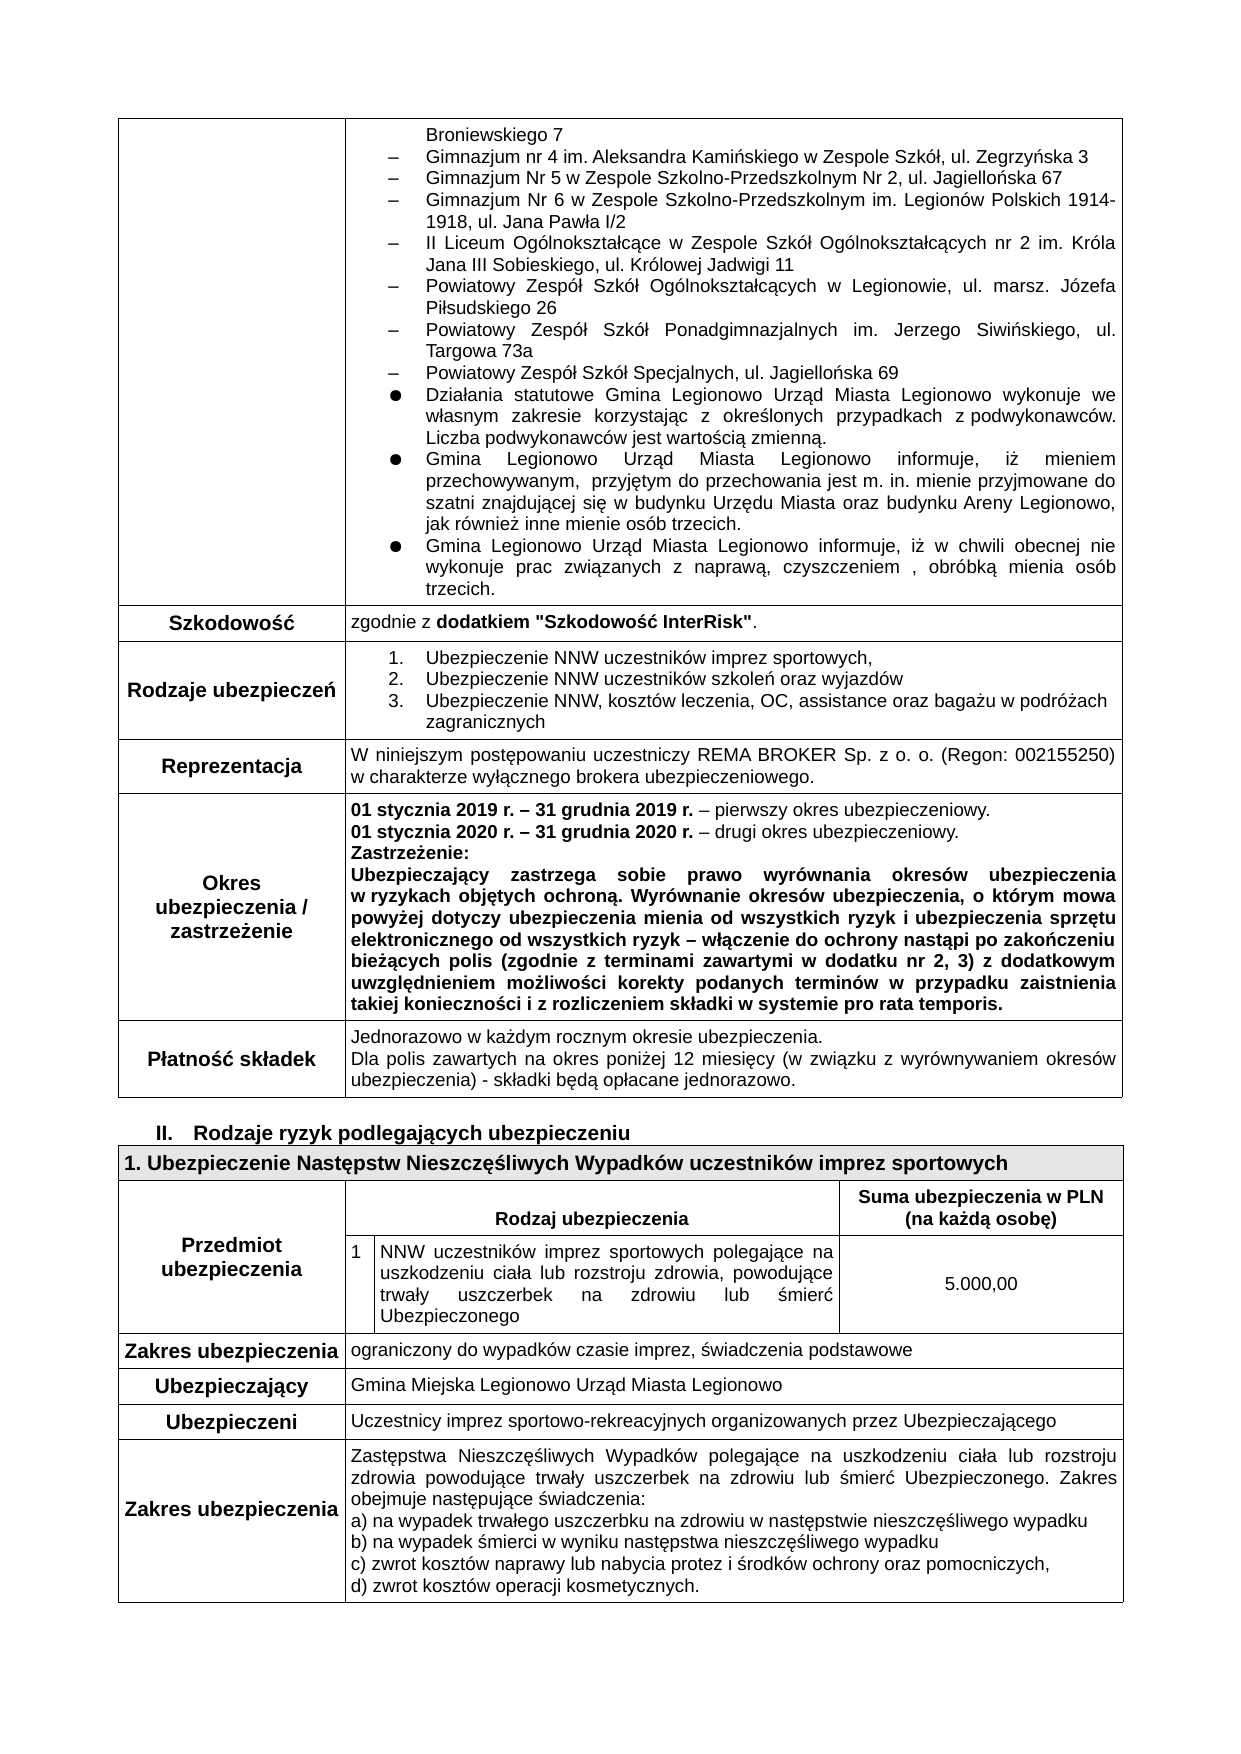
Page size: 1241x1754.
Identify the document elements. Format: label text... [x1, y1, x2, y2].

table_cell NNW uczestników imprez sportowych polegające na uszkodzeniu ciała lub rozstroju zdrowia, powodujące trwały uszczerbek na zdrowiu lub śmierć Ubezpieczonego [375, 1236, 839, 1333]
table_cell Płatność składek [119, 1021, 345, 1097]
table_cell ograniczony do wypadków czasie imprez, świadczenia podstawowe [346, 1334, 1123, 1368]
list Rodzaje ryzyk podlegających ubezpieczeniu [156, 1121, 1122, 1144]
table_cell Przedmiot ubezpieczenia [119, 1181, 345, 1333]
table_cell Rodzaj ubezpieczenia [346, 1181, 839, 1235]
table_cell Reprezentacja [119, 740, 345, 793]
table_cell Suma ubezpieczenia w PLN (na każdą osobę) [840, 1181, 1123, 1235]
table_header 1. Ubezpieczenie Następstw Nieszczęśliwych Wypadków uczestników imprez sportowych [119, 1146, 1123, 1180]
table_cell 5.000,00 [840, 1236, 1123, 1333]
table_cell [119, 119, 345, 605]
table_cell 1 [346, 1236, 374, 1333]
table_cell Ubezpieczenie NNW uczestników imprez sportowych, Ubezpieczenie NNW uczestników szkoleń oraz wyjazdów Ubezpieczenie NNW, kosztów leczenia, OC, assistance oraz bagażu w podróżach zagranicznych [346, 642, 1122, 738]
table_cell zgodnie z dodatkiem "Szkodowość InterRisk". [346, 606, 1122, 641]
table_cell Uczestnicy imprez sportowo-rekreacyjnych organizowanych przez Ubezpieczającego [346, 1405, 1123, 1439]
table_cell W niniejszym postępowaniu uczestniczy REMA BROKER Sp. z o. o. (Regon: 002155250) w charakterze wyłącznego brokera ubezpieczeniowego. [346, 740, 1122, 793]
table_cell Ubezpieczający [119, 1369, 345, 1404]
table_cell Jednorazowo w każdym rocznym okresie ubezpieczenia. Dla polis zawartych na okres poniżej 12 miesięcy (w związku z wyrównywaniem okresów ubezpieczenia) - składki będą opłacane jednorazowo. [346, 1021, 1122, 1097]
table_cell Okres ubezpieczenia / zastrzeżenie [119, 794, 345, 1020]
table_cell Zakres ubezpieczenia [119, 1440, 345, 1602]
table_cell Szkodowość [119, 606, 345, 641]
table_cell 01 stycznia 2019 r. – 31 grudnia 2019 r. – pierwszy okres ubezpieczeniowy. 01 stycznia 2020 r. – 31 grudnia 2020 r. – drugi okres ubezpieczeniowy. Zastrzeżenie: Ubezpieczający zastrzega sobie prawo wyrównania okresów ubezpieczenia w ryzykach objętych ochroną. Wyrównanie okresów ubezpieczenia, o którym mowa powyżej dotyczy ubezpieczenia mienia od wszystkich ryzyk i ubezpieczenia sprzętu elektronicznego od wszystkich ryzyk – włączenie do ochrony nastąpi po zakończeniu bieżących polis (zgodnie z terminami zawartymi w dodatku nr 2, 3) z dodatkowym uwzględnieniem możliwości korekty podanych terminów w przypadku zaistnienia takiej konieczności i z rozliczeniem składki w systemie pro rata temporis. [346, 794, 1122, 1020]
table_cell Zgodnie z dodatkiem nr 4. Informacje dodatkowe dotyczące oceny ryzyka: Legionowo – miasto powiatowe w województwie mazowieckim, położone w Kotlinie Warszawskiej, w odległości ok. 22 km na północ od centrum stolicy. Miasto należy do aglomeracji warszawskiej Powierzchnia: 13,6 km² Wysokość n.p.m.: 80 m Dolina Wisły znajduje się na południe i zachód od granic miasta w odległości ok. 2 km, natomiast Narew znajduje się na północ i północny wschód od granic miasta w odległości ok. 5,5 km. Ok. 7 km dzieli miasto od Zalewu Zegrzyńskiego. Nie są planowane remonty generalne w zgłoszonych do ubezpieczenia budynkach. W roku 2019/2020 planowane są drobne prace remontowe takie jak malowanie pomieszczeń, wymiana podłóg itp. Dalszych planów remontowych obecnie nie ma z uwagi na roczne budżety remontowe. Nie zostały zgłoszone do ubezpieczenia budynki, które są nieeksploatowane (pustostany). Ubezpieczający oświadcza, że nie posiada, nie zarządza oraz nie administruje wysypiskiem odpadów jak też zakładem przetwarzania, utylizacji odpadów. Ubezpieczający w okresie ubezpieczenia nie planuje przejąć jednostki, która posiada/zarządza wysypiskiem śmieci. Ubezpieczający informuje, że nie wykonuje usług na mieniu osób trzecich. Urząd Miasta Legionowo oświadcza, że wykonuje zadania Gminy w zakresie odbioru odpadów komunalnych od właścicieli nieruchomości na terenie miasta Legionowo. Ubezpieczający w okresie ubezpieczenia nie planuje przejąć jednostki prowadzącej działalności medyczną. Ubezpieczający oświadcza, iż mienie znajdujące się poniżej poziomu gruntu składowane jest na regałach metalowych, materiały archiwalne znajdują się na specjalnie przygotowanych przesuwanych regałach archiwalnych. Zbiory archiwalne znajdują się poniżej poziomu gruntu w pomieszczeniach zamykanych na klucz w korytarzu o ograniczonym dostępie, zbiory nie są bezpośrednio ustawione na podłodze, w pomieszczeniach znajdują się optyczne czujki dymu. Dokumentacja archiwalna to głównie dokumentacja księgowa, kadrowa, przetargowa, techniczna budynków (umowy remontowe, usługowe i zlecenia dot. budynków) itp. Każdy Departament tworzy rejestr dokumentów archiwizowanych. Suma ubezpieczenia została określona jako szacowany koszt odtworzenia dokumentów. Ubezpieczający oświadcza, że zabezpieczenia antyprzepięciowe są różne m. in. listwy przepięciowe, UPS. Państwowa Straż Pożarna w Legionowie mieści się przy ul. Mickiewicza 11 i oddalona jest max. o ok. 3 km od budynków Urzędu Miasta Legionowo i budynku Areny Legionowo. Ubezpieczający informuje, że nie posiada obecnie żadnych zwierząt. Ubezpieczający posiada pojazdy wolnobieżne nie podlegające rejestracji typu: maszyny do odśnieżania, koszenia trawy, czyszczące itp. Ubezpieczający informuje, że na dzień 25.07.2018 r. zatrudnione są osoby odbywające staż/praktyki w liczbie 9 osób. Ponadto Ubezpieczający informuje, że podane powyżej dane są danymi zmiennymi. 20 funkcjonariuszy władzy publicznej wydających decyzje administracyjne w Urzędzie Miasta Legionowo. System monitoringu miejskiego w Legionowie – zestaw urządzeń monitoringu TV, skrzynek zasilających i przekaźnikowych zamontowanych na słupach oraz masztach). System monitoringu miejskiego to również urządzenia i sprzęt znajdujący się w budynku przy ul. Jagiellońskiej 26 B w Legionowie w którym funkcjonuje Straż Miejska. Gmina Legionowo dysponuje lokalami komunalnych – łącznie 971 lokali. Urząd Miasta Legionowo prowadzi punkt obsługę rowerzysty zg. z Zasady korzystania z punktu obsługi rowerzysty w DPD Arenie Legionowo – stanowiącym dodatek nr 6. Wypożyczaniem jak również bieżącymi naprawami rowerów zajmuje się pracownik UM Legionowo. Za wypożyczony rower nie są pobierane opłaty. Aby wypożyczyć rower należy: przedstawić dwa dokumenty tożsamości ze zdjęciem (np. dowód osobisty, paszport, prawo jazdy), podpisać umowę wypożyczenia, zaakceptować warunki regulaminu. Z uwagi na fakt, iż każdy ubezpieczyciel stosuje inną definicję szacowanej maksymalnej szkody oraz fakt, iż do szacowania tejże wartości przyjmuje się różne parametry, Zamawiający przyjmuje przewidywalną maksymalną stratę w jednej lokalizacji jako wartość mienia znajdującego się w lokalizacji ul. B. Chrobrego 50B w Legionowie. Szacowana łączna kwota to ok. 37 mln PLN Gmina Miejska Legionowo Urząd Miasta Legionowo korzysta obecnie z najmowanych nieruchomości tj.: lokale w budynku przy ul. Jagiellońskiej 26 b w Legionowie (siedziba Straży miejskiej Legionowo), pomieszczenie na terenie Przedsiębiorstwa Wodociągowo - Kanalizacyjnego w Legionowie przy ul. Kościuszki 16 a w Legionowie. Placówki edukacyjne na terenie Gminy Miejskiej Legionowo Urząd Miasta Legionowo: Żłobek Miejski Motylkowy Świat, ul. ppłk Edwarda Dietricha 1 Przedszkole Miejskie Integracyjne nr 5 im. Misia Uszatka, ul. Kwiatowa 80 Przedszkole Miejskie nr 1 im. Marii Kownackiej, ul. Olszankowa E Przedszkole Miejskie nr 10 im. Wandy Tomczyńskiej, ul. Władysława Broniewskiego 6 Przedszkole Miejskie nr 11 Akademia Uśmiechu, ul. Zegrzyńska 9 Przedszkole Miejskie nr 12 im. Króla Maciusia I, ul. Królowej Jadwigi 7 Przedszkole Miejskie nr 14 w Zespole Szkolno-Przedszkolnym im. Legionów Polskich 1914-1918, ul. Jana Pawła I/2 Przedszkole Miejskie Nr 2 im. Doroty Gellner w Zespole Szkolno-Przedszkolnym Nr 2, ul. Jagiellońska 67 Przedszkole Miejskie nr 3 im. Koszałka Opałka, ul. Zegrzyńska 71 Przedszkole Miejskie nr 6 „Tęczowa Szóstka”, ul. Władysława Broniewskiego 3 Przedszkole Miejskie z oddziałami integracyjnymi nr 7 im. Janusza Korczaka, ul. Husarska 18A Przedszkole Miejskie nr 9 Akademia Przygody, ul. Królowej Jadwigi 11 Szkoła Podstawowa nr 1 im. Mikołaja Kopernika w Zespole Szkół Nr 1, ul. Zakopiańska 4 Szkoła Podstawowa Nr 2 im Kornela Makuszyńskiego w Zespole Szkolno-Przedszkolnym Nr 2, ul. Jagiellońska 67 Szkoła Podstawowa nr 3 im. Janusza Kusocińskiego w Zespole Szkół Nr 3, ul. Władysława Broniewskiego 7 Szkoła Podstawowa nr 4 im. Legionów Polskich 1914-1918 w Zespole Szkolno-Przedszkolnym, ul. Jana Pawła I/ 2 Szkoła Podstawowa nr 7 im. VII Obwodu "Obroża" AK, ul. Królowej Jadwigi 7 Szkoła Podstawowa nr 8 im. 1 Warszawskiej Dywizji Piechoty w Zespole Szkół, ul. Zegrzyńska 3 Gimnazjum nr 1 w Zespole Szkół nr 1, ul. Zakopiańska 4 Gimnazjum nr 2 w Zespole Szkół Ogólnokształcących nr 2 im. Króla Jana III Sobieskiego, ul. Królowej Jadwigi 11 Gimnazjum nr 3 im. Janusza Kusocińskiego w Zespole Szkół Nr 3, ul. Władysława Broniewskiego 7 Gimnazjum nr 4 im. Aleksandra Kamińskiego w Zespole Szkół, ul. Zegrzyńska 3 Gimnazjum Nr 5 w Zespole Szkolno-Przedszkolnym Nr 2, ul. Jagiellońska 67 Gimnazjum Nr 6 w Zespole Szkolno-Przedszkolnym im. Legionów Polskich 1914-1918, ul. Jana Pawła I/2 II Liceum Ogólnokształcące w Zespole Szkół Ogólnokształcących nr 2 im. Króla Jana III Sobieskiego, ul. Królowej Jadwigi 11 Powiatowy Zespół Szkół Ogólnokształcących w Legionowie, ul. marsz. Józefa Piłsudskiego 26 Powiatowy Zespół Szkół Ponadgimnazjalnych im. Jerzego Siwińskiego, ul. Targowa 73a Powiatowy Zespół Szkół Specjalnych, ul. Jagiellońska 69 Działania statutowe Gmina Legionowo Urząd Miasta Legionowo wykonuje we własnym zakresie korzystając z określonych przypadkach z podwykonawców. Liczba podwykonawców jest wartością zmienną. Gmina Legionowo Urząd Miasta Legionowo informuje, iż mieniem przechowywanym, przyjętym do przechowania jest m. in. mienie przyjmowane do szatni znajdującej się w budynku Urzędu Miasta oraz budynku Areny Legionowo, jak również inne mienie osób trzecich. Gmina Legionowo Urząd Miasta Legionowo informuje, iż w chwili obecnej nie wykonuje prac związanych z naprawą, czyszczeniem , obróbką mienia osób trzecich. [346, 119, 1122, 605]
table_cell Zastępstwa Nieszczęśliwych Wypadków polegające na uszkodzeniu ciała lub rozstroju zdrowia powodujące trwały uszczerbek na zdrowiu lub śmierć Ubezpieczonego. Zakres obejmuje następujące świadczenia: a) na wypadek trwałego uszczerbku na zdrowiu w następstwie nieszczęśliwego wypadku b) na wypadek śmierci w wyniku następstwa nieszczęśliwego wypadku c) zwrot kosztów naprawy lub nabycia protez i środków ochrony oraz pomocniczych, d) zwrot kosztów operacji kosmetycznych. [346, 1440, 1123, 1602]
table_cell Ubezpieczeni [119, 1405, 345, 1439]
table_cell Rodzaje ubezpieczeń [119, 642, 345, 738]
table_cell Zakres ubezpieczenia [119, 1334, 345, 1368]
table_cell Gmina Miejska Legionowo Urząd Miasta Legionowo [346, 1369, 1123, 1404]
